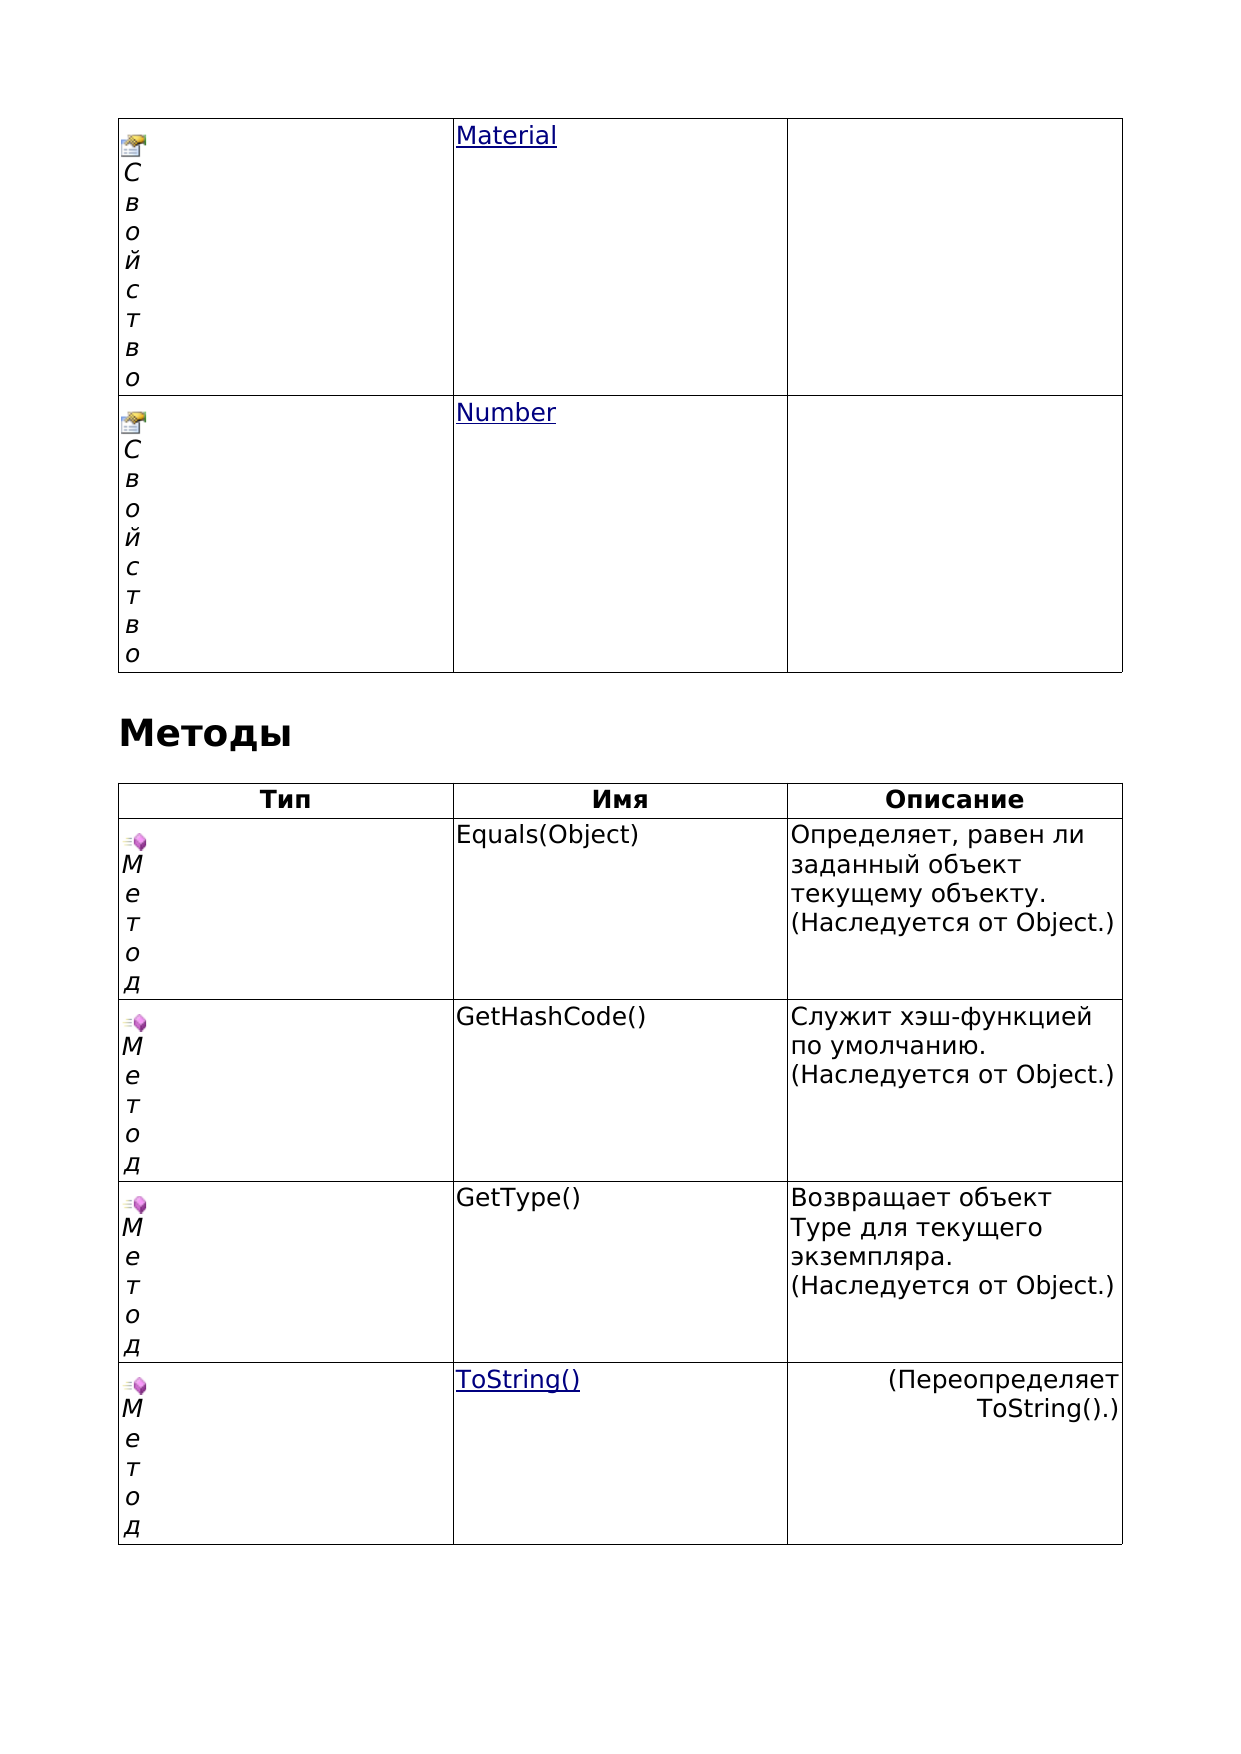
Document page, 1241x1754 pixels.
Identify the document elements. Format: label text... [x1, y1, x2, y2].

picture [121, 410, 147, 436]
table_cell Определяет, равен ли заданный объект текущему объекту. (Наследуется от Object.) [788, 819, 1122, 999]
table_cell GetType() [454, 1182, 787, 1362]
table_header Описание [788, 784, 1122, 818]
table_cell Number [454, 396, 787, 672]
table_cell [119, 119, 453, 395]
picture [121, 1196, 147, 1214]
table_cell Equals(Object) [454, 819, 787, 999]
table_cell [788, 396, 1122, 672]
table_cell ToString() [454, 1363, 787, 1543]
picture [121, 133, 147, 159]
table_cell Возвращает объект Type для текущего экземпляра. (Наследуется от Object.) [788, 1182, 1122, 1362]
picture [121, 833, 147, 851]
table_cell Служит хэш-функцией по умолчанию. (Наследуется от Object.) [788, 1000, 1122, 1181]
table_cell Material [454, 119, 787, 395]
table_cell [788, 119, 1122, 395]
picture [121, 1377, 147, 1395]
table_cell GetHashCode() [454, 1000, 787, 1181]
table_cell [119, 396, 453, 672]
table_cell [119, 1000, 453, 1181]
picture [121, 1014, 147, 1032]
table_cell [119, 819, 453, 999]
subtitle Методы [118, 712, 1122, 755]
table_header Тип [119, 784, 453, 818]
table_cell [119, 1182, 453, 1362]
table_cell [119, 1363, 453, 1543]
table_cell (Переопределяет ToString().) [788, 1363, 1122, 1543]
table_header Имя [454, 784, 787, 818]
